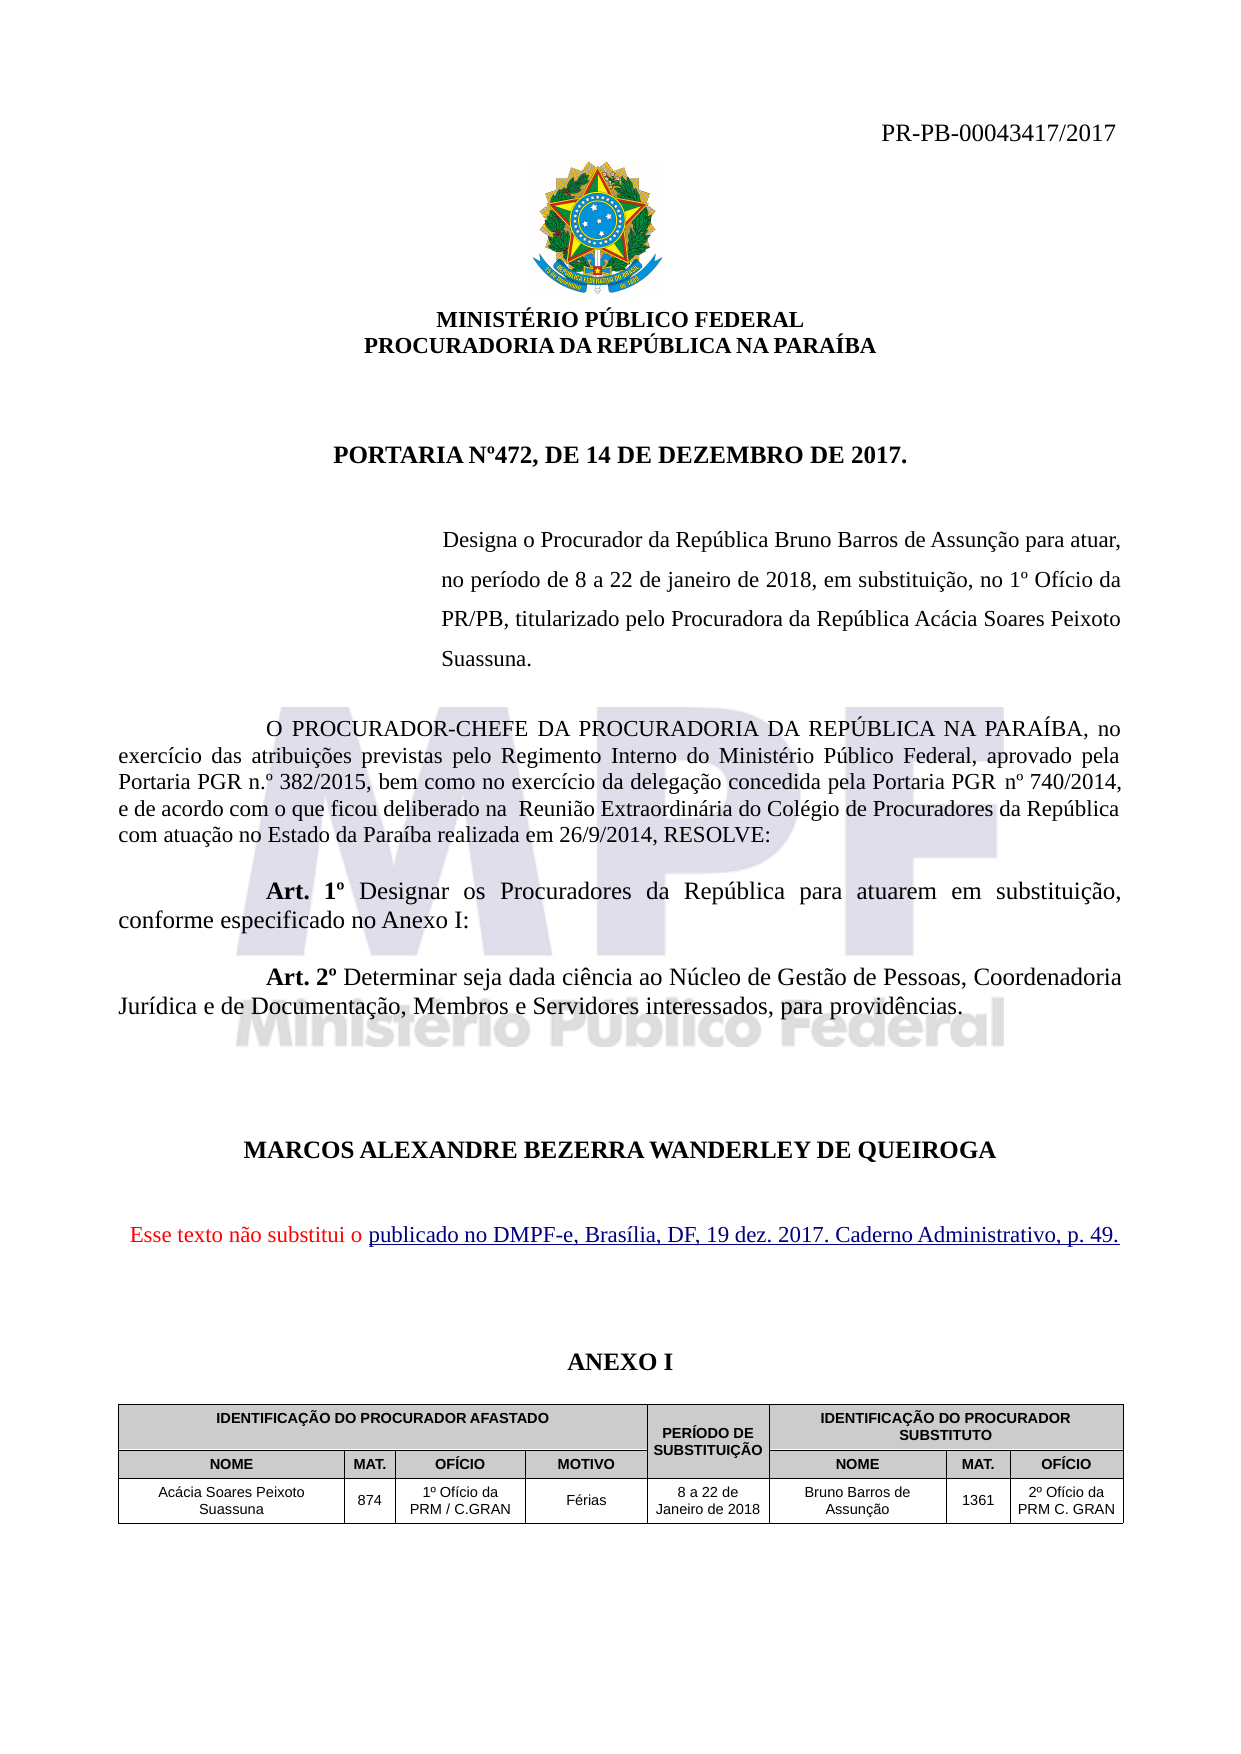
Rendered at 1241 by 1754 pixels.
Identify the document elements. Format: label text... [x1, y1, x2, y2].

table_cell 1º Ofício da PRM / C.GRAN [396, 1479, 525, 1523]
table_header IDENTIFICAÇÃO DO PROCURADOR SUBSTITUTO [770, 1405, 1123, 1449]
text PROCURADORIA DA REPÚBLICA NA PARAÍBA [118, 332, 1122, 359]
table_cell 1361 [947, 1479, 1010, 1523]
table_cell 2º Ofício da PRM C. GRAN [1011, 1479, 1123, 1523]
table_cell Acácia Soares Peixoto Suassuna [119, 1479, 344, 1523]
picture [236, 934, 1004, 962]
picture [236, 1020, 1004, 1047]
table_cell Férias [526, 1479, 647, 1523]
table_cell 8 a 22 de Janeiro de 2018 [648, 1479, 769, 1523]
text Esse texto não substitui o publicado no DMPF-e, Brasília, DF, 19 dez. 2017. Caderno Administrativo, p. 49. [118, 1221, 1122, 1247]
table_header IDENTIFICAÇÃO DO PROCURADOR AFASTADO [119, 1405, 647, 1449]
table_cell OFÍCIO [396, 1451, 525, 1478]
text Designa o Procurador da República Bruno Barros de Assunção para atuar, no período de 8 a 22 de janeiro de 2018, em substituição, no 1º Ofício da PR/PB, titularizado pelo Procuradora da República Acácia Soares Peixoto Suassuna. [441, 527, 1122, 671]
text O PROCURADOR-CHEFE DA PROCURADORIA DA REPÚBLICA NA PARAÍBA, no exercício das atribuições previstas pelo Regimento Interno do Ministério Público Federal, aprovado pela Portaria PGR n.º 382/2015, bem como no exercício da delegação concedida pela Portaria PGR nº 740/2014, e de acordo com o que ficou deliberado na Reunião Extraordinária do Colégio de Procuradores da República com atuação no Estado da Paraíba realizada em 26/9/2014, RESOLVE: [118, 713, 1122, 847]
text ANEXO I [118, 1347, 1122, 1376]
table_cell 874 [345, 1479, 395, 1523]
text MINISTÉRIO PÚBLICO FEDERAL [118, 306, 1122, 332]
table_cell MAT. [345, 1451, 395, 1478]
text Art. 2º Determinar seja dada ciência ao Núcleo de Gestão de Pessoas, Coordenadoria Jurídica e de Documentação, Membros e Servidores interessados, para providências. [118, 962, 1122, 1020]
table_cell NOME [770, 1451, 946, 1478]
text Art. 1º Designar os Procuradores da República para atuarem em substituição, conforme especificado no Anexo I: [118, 876, 1122, 934]
table_cell Bruno Barros de Assunção [770, 1479, 946, 1523]
table_header PERÍODO DE SUBSTITUIÇÃO [648, 1405, 769, 1478]
picture [236, 707, 1004, 713]
table_cell OFÍCIO [1011, 1451, 1123, 1478]
text PR-PB-00043417/2017 [118, 118, 1122, 147]
table_cell MAT. [947, 1451, 1010, 1478]
picture [528, 158, 667, 297]
text MARCOS ALEXANDRE BEZERRA WANDERLEY DE QUEIROGA [118, 1135, 1122, 1164]
text PORTARIA Nº472, DE 14 DE DEZEMBRO DE 2017. [118, 440, 1122, 469]
picture [236, 847, 1004, 876]
table_cell NOME [119, 1451, 344, 1478]
table_cell MOTIVO [526, 1451, 647, 1478]
